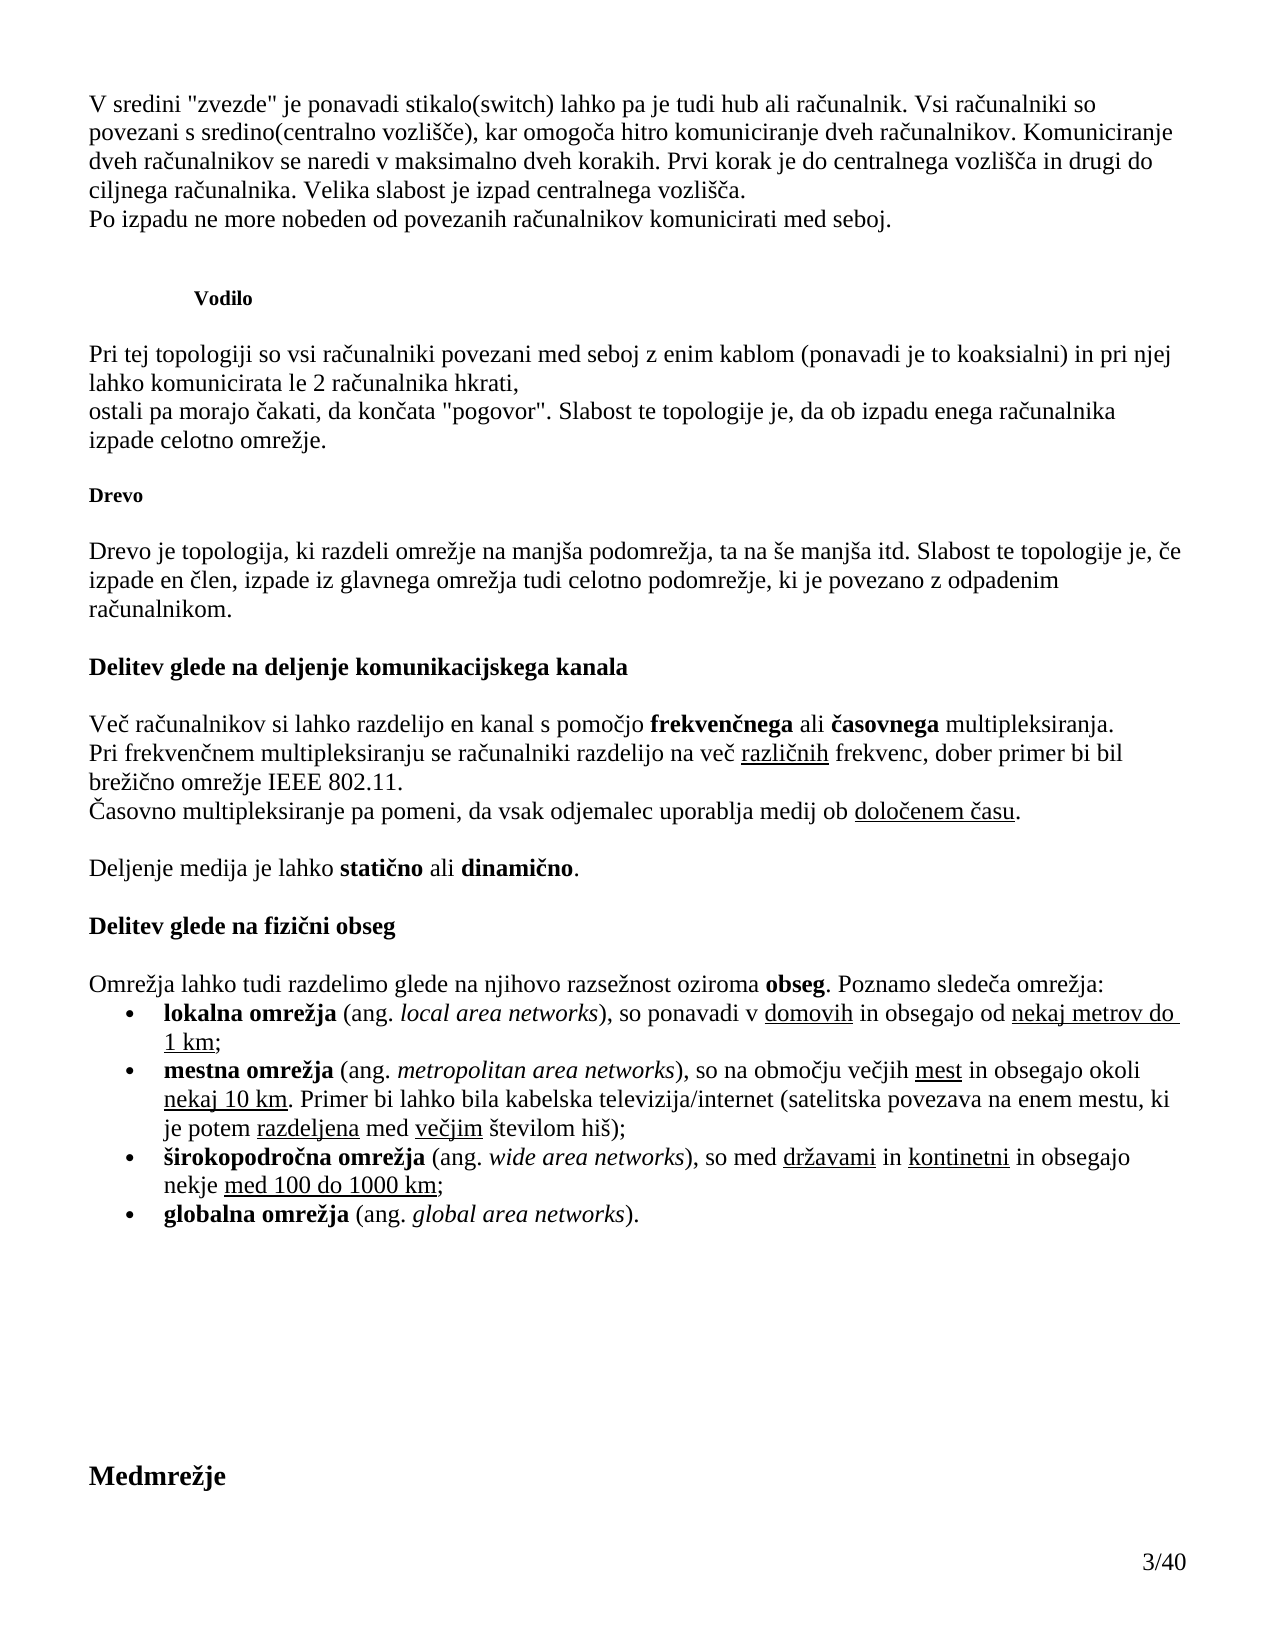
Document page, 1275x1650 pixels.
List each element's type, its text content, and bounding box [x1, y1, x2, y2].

text V sredini "zvezde" je ponavadi stikalo(switch) lahko pa je tudi hub ali računalnik. Vsi računalniki so povezani s sredino(centralno vozlišče), kar omogoča hitro komuniciranje dveh računalnikov. Komuniciranje dveh računalnikov se naredi v maksimalno dveh korakih. Prvi korak je do centralnega vozlišča in drugi do ciljnega računalnika. Velika slabost je izpad centralnega vozlišča. Po izpadu ne more nobeden od povezanih računalnikov komunicirati med seboj. [89, 89, 1186, 232]
subtitle Medmrežje [89, 1459, 1186, 1491]
subtitle Delitev glede na deljenje komunikacijskega kanala [89, 652, 1186, 680]
list mestna omrežja (ang. metropolitan area networks), so na območju večjih mest in obsegajo okoli nekaj 10 km. Primer bi lahko bila kabelska televizija/internet (satelitska povezava na enem mestu, ki je potem razdeljena med večjim številom hiš); [126, 1055, 1186, 1142]
subtitle Vodilo [89, 262, 1186, 310]
subtitle Delitev glede na fizični obseg [89, 911, 1186, 940]
text Omrežja lahko tudi razdelimo glede na njihovo razsežnost oziroma obseg. Poznamo sledeča omrežja: [89, 969, 1186, 998]
text Drevo je topologija, ki razdeli omrežje na manjša podomrežja, ta na še manjša itd. Slabost te topologije je, če izpade en člen, izpade iz glavnega omrežja tudi celotno podomrežje, ki je povezano z odpadenim računalnikom. [89, 536, 1186, 622]
list širokopodročna omrežja (ang. wide area networks), so med državami in kontinetni in obsegajo nekje med 100 do 1000 km; [126, 1142, 1186, 1199]
list lokalna omrežja (ang. local area networks), so ponavadi v domovih in obsegajo od nekaj metrov do 1 km; [126, 998, 1186, 1055]
list globalna omrežja (ang. global area networks). [126, 1199, 1186, 1228]
subtitle Drevo [89, 483, 1186, 507]
text Več računalnikov si lahko razdelijo en kanal s pomočjo frekvenčnega ali časovnega multipleksiranja. Pri frekvenčnem multipleksiranju se računalniki razdelijo na več različnih frekvenc, dober primer bi bil brežično omrežje IEEE 802.11. Časovno multipleksiranje pa pomeni, da vsak odjemalec uporablja medij ob določenem času. Deljenje medija je lahko statično ali dinamično. [89, 709, 1186, 882]
text Pri tej topologiji so vsi računalniki povezani med seboj z enim kablom (ponavadi je to koaksialni) in pri njej lahko komunicirata le 2 računalnika hkrati, ostali pa morajo čakati, da končata "pogovor". Slabost te topologije je, da ob izpadu enega računalnika izpade celotno omrežje. [89, 339, 1186, 454]
